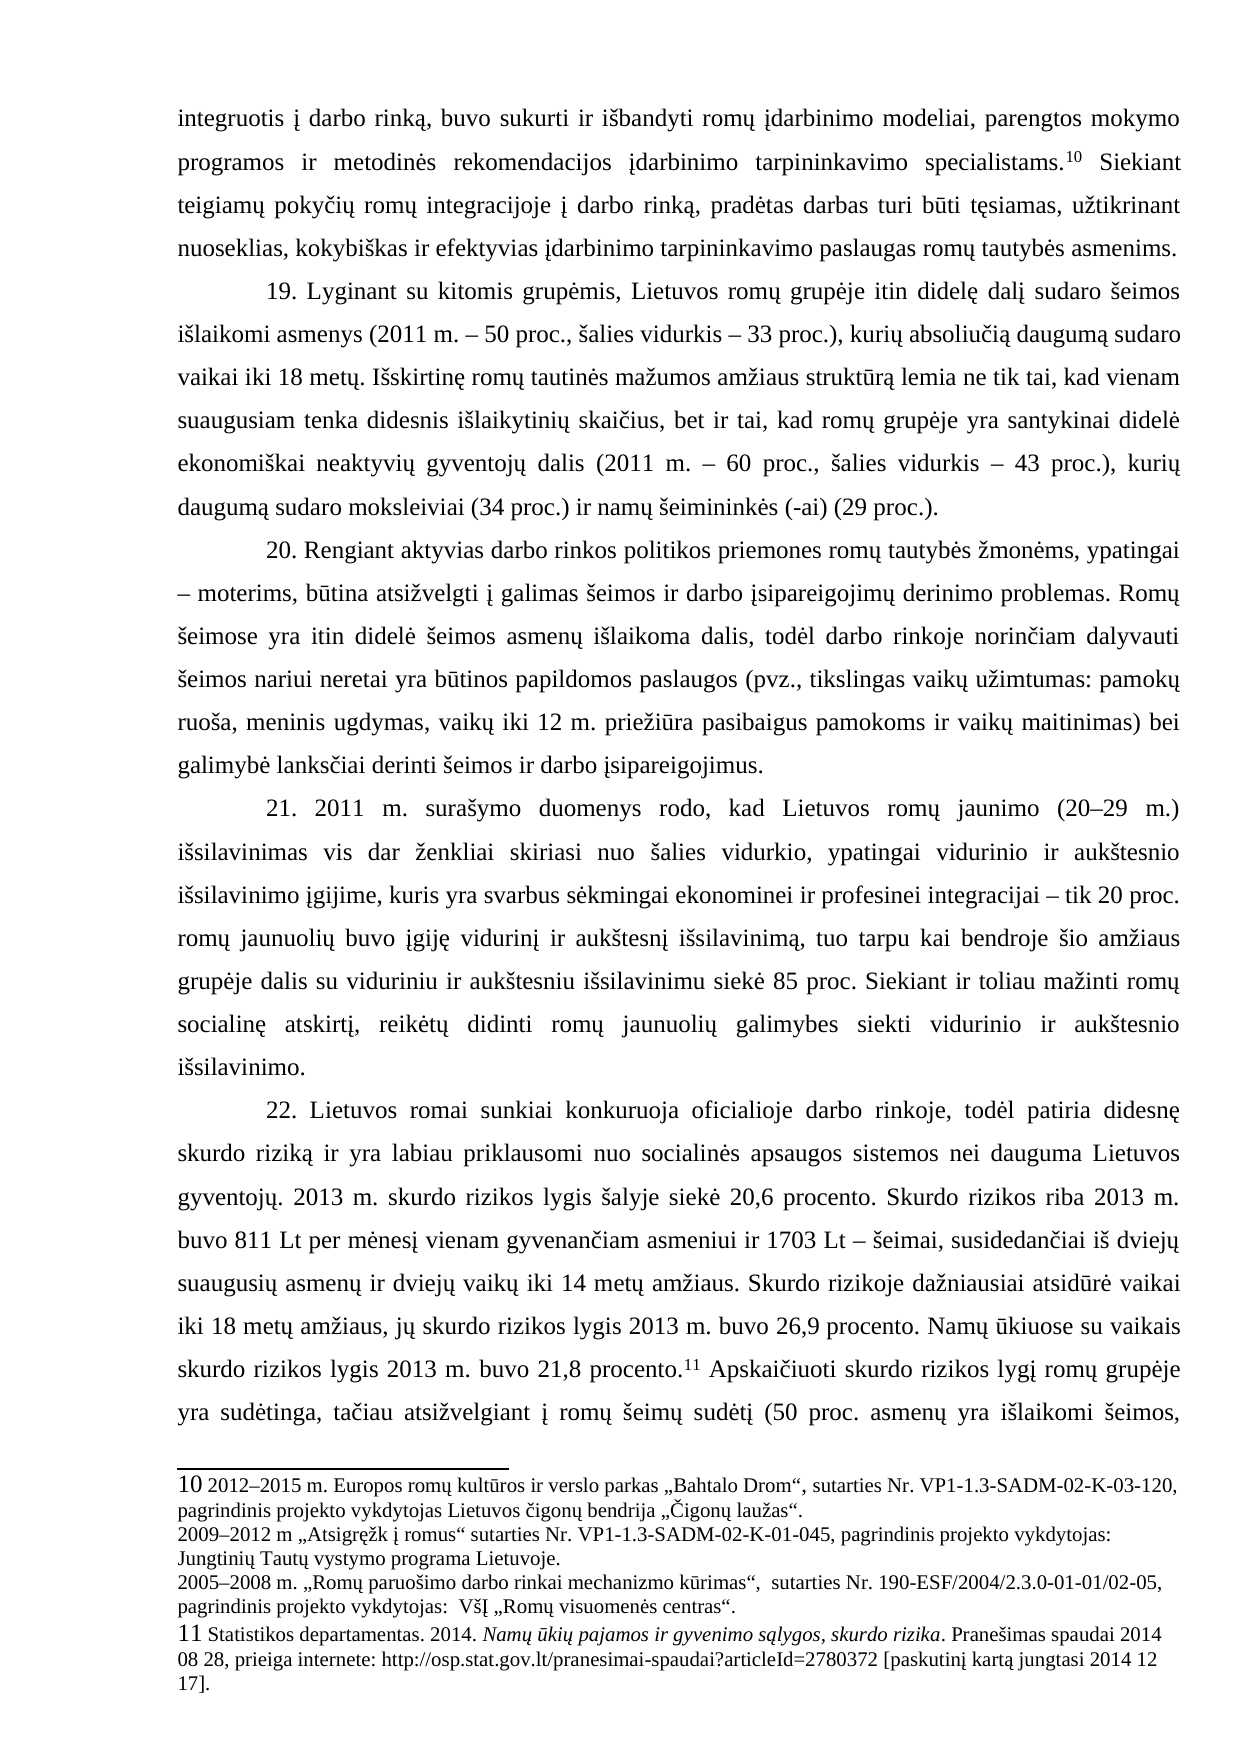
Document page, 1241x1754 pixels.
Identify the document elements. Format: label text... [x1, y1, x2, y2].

text Statistikos departamentas. 2014. Namų ūkių pajamos ir gyvenimo sąlygos, skurdo rizika. Pranešimas spaudai 2014 08 28, prieiga internete: http://osp.stat.gov.lt/pranesimai-spaudai?articleId=2780372 [paskutinį kartą jungtasi 2014 12 17]. [177, 1618, 1181, 1695]
text 22. Lietuvos romai sunkiai konkuruoja oficialioje darbo rinkoje, todėl patiria didesnę skurdo riziką ir yra labiau priklausomi nuo socialinės apsaugos sistemos nei dauguma Lietuvos gyventojų. 2013 m. skurdo rizikos lygis šalyje siekė 20,6 procento. Skurdo rizikos riba 2013 m. buvo 811 Lt per mėnesį vienam gyvenančiam asmeniui ir 1703 Lt – šeimai, susidedančiai iš dviejų suaugusių asmenų ir dviejų vaikų iki 14 metų amžiaus. Skurdo rizikoje dažniausiai atsidūrė vaikai iki 18 metų amžiaus, jų skurdo rizikos lygis 2013 m. buvo 26,9 procento. Namų ūkiuose su vaikais skurdo rizikos lygis 2013 m. buvo 21,8 procento. Apskaičiuoti skurdo rizikos lygį romų grupėje yra sudėtinga, tačiau atsižvelgiant į romų šeimų sudėtį (50 proc. asmenų yra išlaikomi šeimos, [177, 1095, 1181, 1426]
text 21. 2011 m. surašymo duomenys rodo, kad Lietuvos romų jaunimo (20–29 m.) išsilavinimas vis dar ženkliai skiriasi nuo šalies vidurkio, ypatingai vidurinio ir aukštesnio išsilavinimo įgijime, kuris yra svarbus sėkmingai ekonominei ir profesinei integracijai – tik 20 proc. romų jaunuolių buvo įgiję vidurinį ir aukštesnį išsilavinimą, tuo tarpu kai bendroje šio amžiaus grupėje dalis su viduriniu ir aukštesniu išsilavinimu siekė 85 proc. Siekiant ir toliau mažinti romų socialinę atskirtį, reikėtų didinti romų jaunuolių galimybes siekti vidurinio ir aukštesnio išsilavinimo. [177, 793, 1181, 1081]
text 20. Rengiant aktyvias darbo rinkos politikos priemones romų tautybės žmonėms, ypatingai – moterims, būtina atsižvelgti į galimas šeimos ir darbo įsipareigojimų derinimo problemas. Romų šeimose yra itin didelė šeimos asmenų išlaikoma dalis, todėl darbo rinkoje norinčiam dalyvauti šeimos nariui neretai yra būtinos papildomos paslaugos (pvz., tikslingas vaikų užimtumas: pamokų ruoša, meninis ugdymas, vaikų iki 12 m. priežiūra pasibaigus pamokoms ir vaikų maitinimas) bei galimybė lanksčiai derinti šeimos ir darbo įsipareigojimus. [177, 535, 1181, 779]
text 19. Lyginant su kitomis grupėmis, Lietuvos romų grupėje itin didelę dalį sudaro šeimos išlaikomi asmenys (2011 m. – 50 proc., šalies vidurkis – 33 proc.), kurių absoliučią daugumą sudaro vaikai iki 18 metų. Išskirtinę romų tautinės mažumos amžiaus struktūrą lemia ne tik tai, kad vienam suaugusiam tenka didesnis išlaikytinių skaičius, bet ir tai, kad romų grupėje yra santykinai didelė ekonomiškai neaktyvių gyventojų dalis (2011 m. – 60 proc., šalies vidurkis – 43 proc.), kurių daugumą sudaro moksleiviai (34 proc.) ir namų šeimininkės (-ai) (29 proc.). [177, 276, 1181, 520]
text 2012–2015 m. Europos romų kultūros ir verslo parkas „Bahtalo Drom“, sutarties Nr. VP1-1.3-SADM-02-K-03-120, pagrindinis projekto vykdytojas Lietuvos čigonų bendrija „Čigonų laužas“. [177, 1469, 1181, 1522]
text integruotis į darbo rinką, buvo sukurti ir išbandyti romų įdarbinimo modeliai, parengtos mokymo programos ir metodinės rekomendacijos įdarbinimo tarpininkavimo specialistams. Siekiant teigiamų pokyčių romų integracijoje į darbo rinką, pradėtas darbas turi būti tęsiamas, užtikrinant nuoseklias, kokybiškas ir efektyvias įdarbinimo tarpininkavimo paslaugas romų tautybės asmenims. [177, 103, 1181, 262]
text 2005–2008 m. „Romų paruošimo darbo rinkai mechanizmo kūrimas“, sutarties Nr. 190-ESF/2004/2.3.0-01-01/02-05, pagrindinis projekto vykdytojas: VšĮ „Romų visuomenės centras“. [177, 1570, 1181, 1618]
text 2009–2012 m „Atsigręžk į romus“ sutarties Nr. VP1-1.3-SADM-02-K-01-045, pagrindinis projekto vykdytojas: Jungtinių Tautų vystymo programa Lietuvoje. [177, 1522, 1181, 1570]
